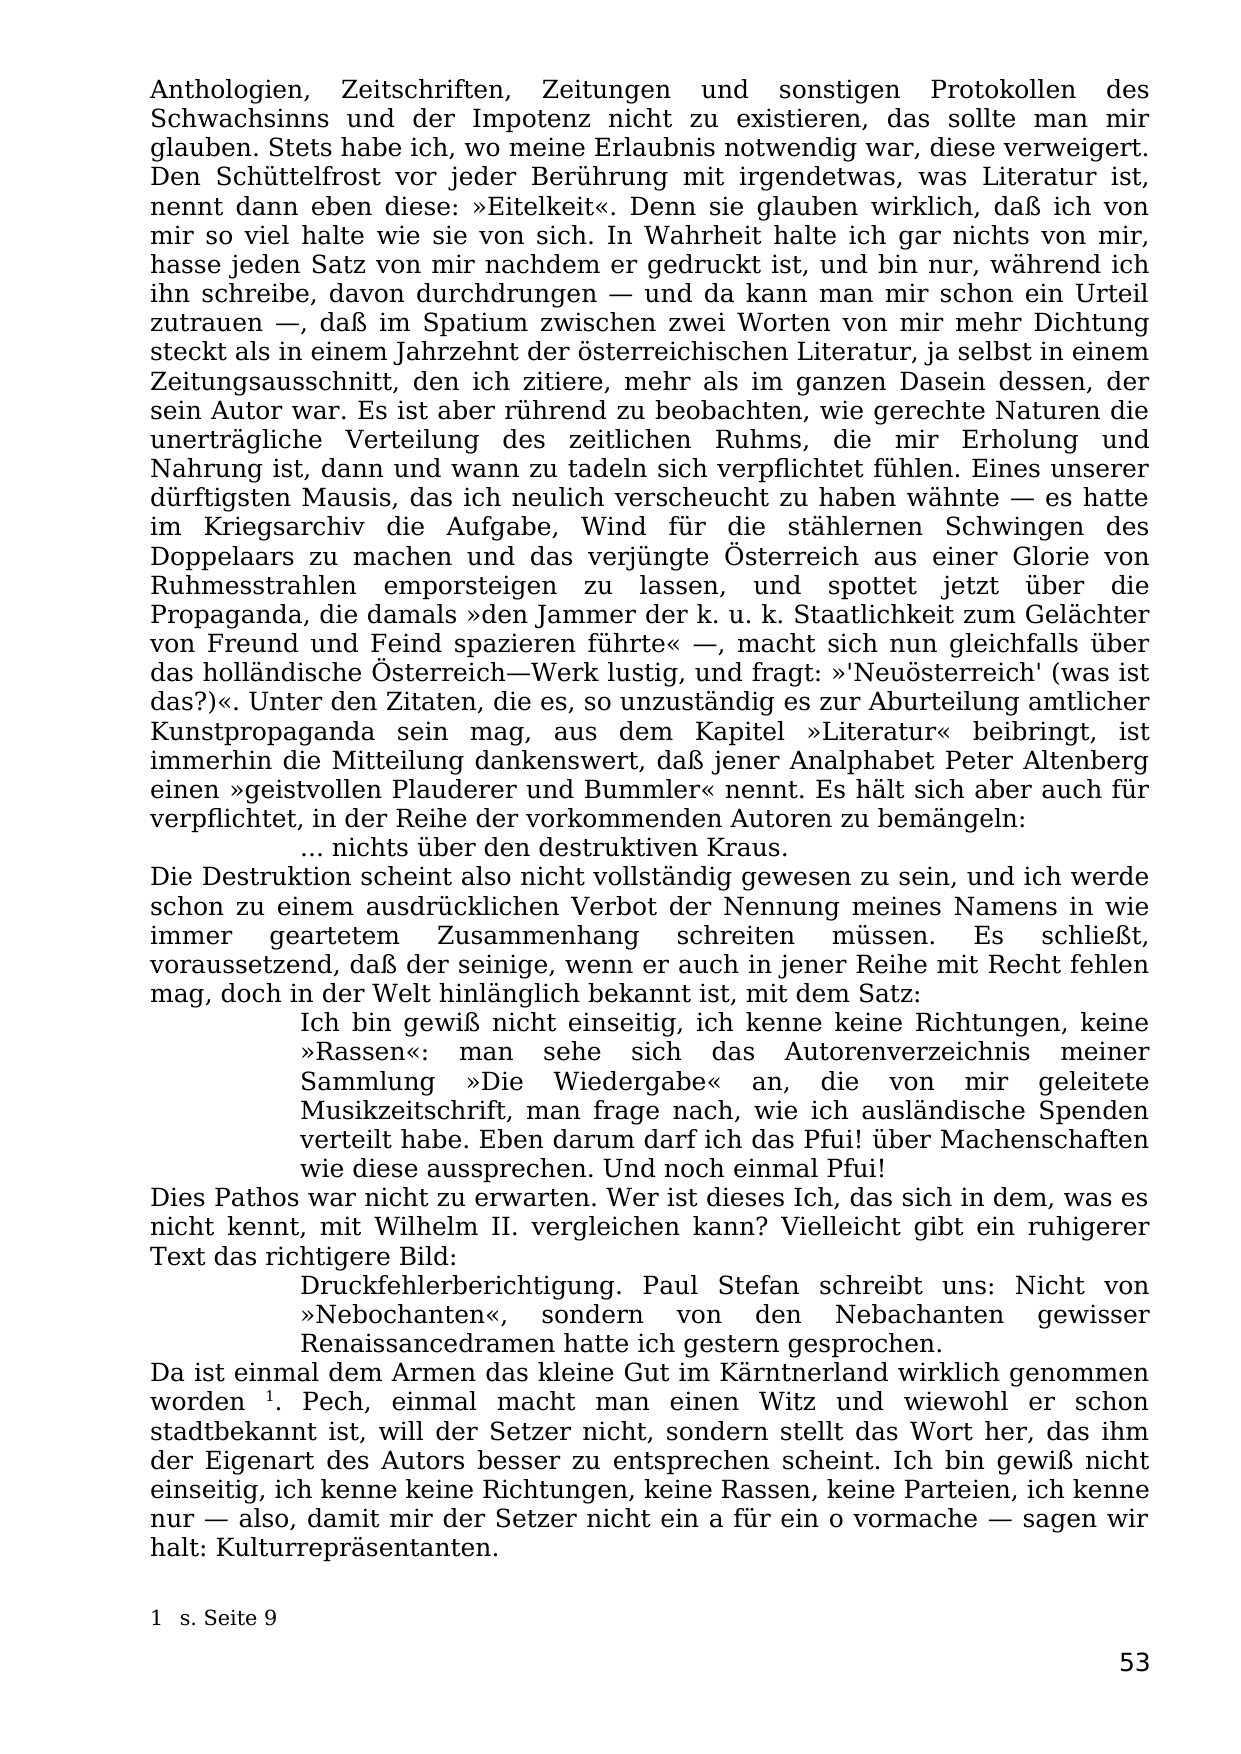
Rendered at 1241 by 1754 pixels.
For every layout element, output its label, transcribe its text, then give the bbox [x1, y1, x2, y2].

text Druckfehlerberichtigung. Paul Stefan schreibt uns: Nicht von »Nebochanten«, sondern von den Nebachanten gewisser Renaissancedramen hatte ich gestern gesprochen. [300, 1271, 1151, 1358]
text Die Destruktion scheint also nicht vollständig gewesen zu sein, und ich werde schon zu einem ausdrücklichen Verbot der Nennung meines Namens in wie immer geartetem Zusammenhang schreiten müssen. Es schließt, voraussetzend, daß der seinige, wenn er auch in jener Reihe mit Recht fehlen mag, doch in der Welt hinlänglich bekannt ist, mit dem Satz: [150, 862, 1151, 1008]
text ... nichts über den destruktiven Kraus. [300, 833, 1151, 862]
text Dies Pathos war nicht zu erwarten. Wer ist dieses Ich, das sich in dem, was es nicht kennt, mit Wilhelm II. vergleichen kann? Vielleicht gibt ein ruhigerer Text das richtigere Bild: [150, 1183, 1151, 1271]
text Anthologien, Zeitschriften, Zeitungen und sonstigen Protokollen des Schwachsinns und der Impotenz nicht zu existieren, das sollte man mir glauben. Stets habe ich, wo meine Erlaubnis notwendig war, diese verweigert. Den Schüttelfrost vor jeder Berührung mit irgendetwas, was Literatur ist, nennt dann eben diese: »Eitelkeit«. Denn sie glauben wirklich, daß ich von mir so viel halte wie sie von sich. In Wahrheit halte ich gar nichts von mir, hasse jeden Satz von mir nachdem er gedruckt ist, und bin nur, während ich ihn schreibe, davon durchdrungen — und da kann man mir schon ein Urteil zutrauen —, daß im Spatium zwischen zwei Worten von mir mehr Dichtung steckt als in einem Jahrzehnt der österreichischen Literatur, ja selbst in einem Zeitungsausschnitt, den ich zitiere, mehr als im ganzen Dasein dessen, der sein Autor war. Es ist aber rührend zu beobachten, wie gerechte Naturen die unerträgliche Verteilung des zeitlichen Ruhms, die mir Erholung und Nahrung ist, dann und wann zu tadeln sich verpflichtet fühlen. Eines unserer dürftigsten Mausis, das ich neulich verscheucht zu haben wähnte — es hatte im Kriegsarchiv die Aufgabe, Wind für die stählernen Schwingen des Doppelaars zu machen und das verjüngte Österreich aus einer Glorie von Ruhmesstrahlen emporsteigen zu lassen, und spottet jetzt über die Propaganda, die damals »den Jammer der k. u. k. Staatlichkeit zum Gelächter von Freund und Feind spazieren führte« —, macht sich nun gleichfalls über das holländische Österreich—Werk lustig, und fragt: »'Neuösterreich' (was ist das?)«. Unter den Zitaten, die es, so unzuständig es zur Aburteilung amtlicher Kunstpropaganda sein mag, aus dem Kapitel »Literatur« beibringt, ist immerhin die Mitteilung dankenswert, daß jener Analphabet Peter Altenberg einen »geistvollen Plauderer und Bummler« nennt. Es hält sich aber auch für verpflichtet, in der Reihe der vorkommenden Autoren zu bemängeln: [150, 75, 1151, 833]
text Ich bin gewiß nicht einseitig, ich kenne keine Richtungen, keine »Rassen«: man sehe sich das Autorenverzeichnis meiner Sammlung »Die Wiedergabe« an, die von mir geleitete Musikzeitschrift, man frage nach, wie ich ausländische Spenden verteilt habe. Eben darum darf ich das Pfui! über Machenschaften wie diese aussprechen. Und noch einmal Pfui! [300, 1008, 1151, 1183]
text Da ist einmal dem Armen das kleine Gut im Kärntnerland wirklich genommen worden . Pech, einmal macht man einen Witz und wiewohl er schon stadtbekannt ist, will der Setzer nicht, sondern stellt das Wort her, das ihm der Eigenart des Autors besser zu entsprechen scheint. Ich bin gewiß nicht einseitig, ich kenne keine Richtungen, keine Rassen, keine Parteien, ich kenne nur — also, damit mir der Setzer nicht ein a für ein o vormache — sagen wir halt: Kulturrepräsentanten. [150, 1358, 1151, 1562]
text s. Seite 9 [150, 1606, 1151, 1631]
